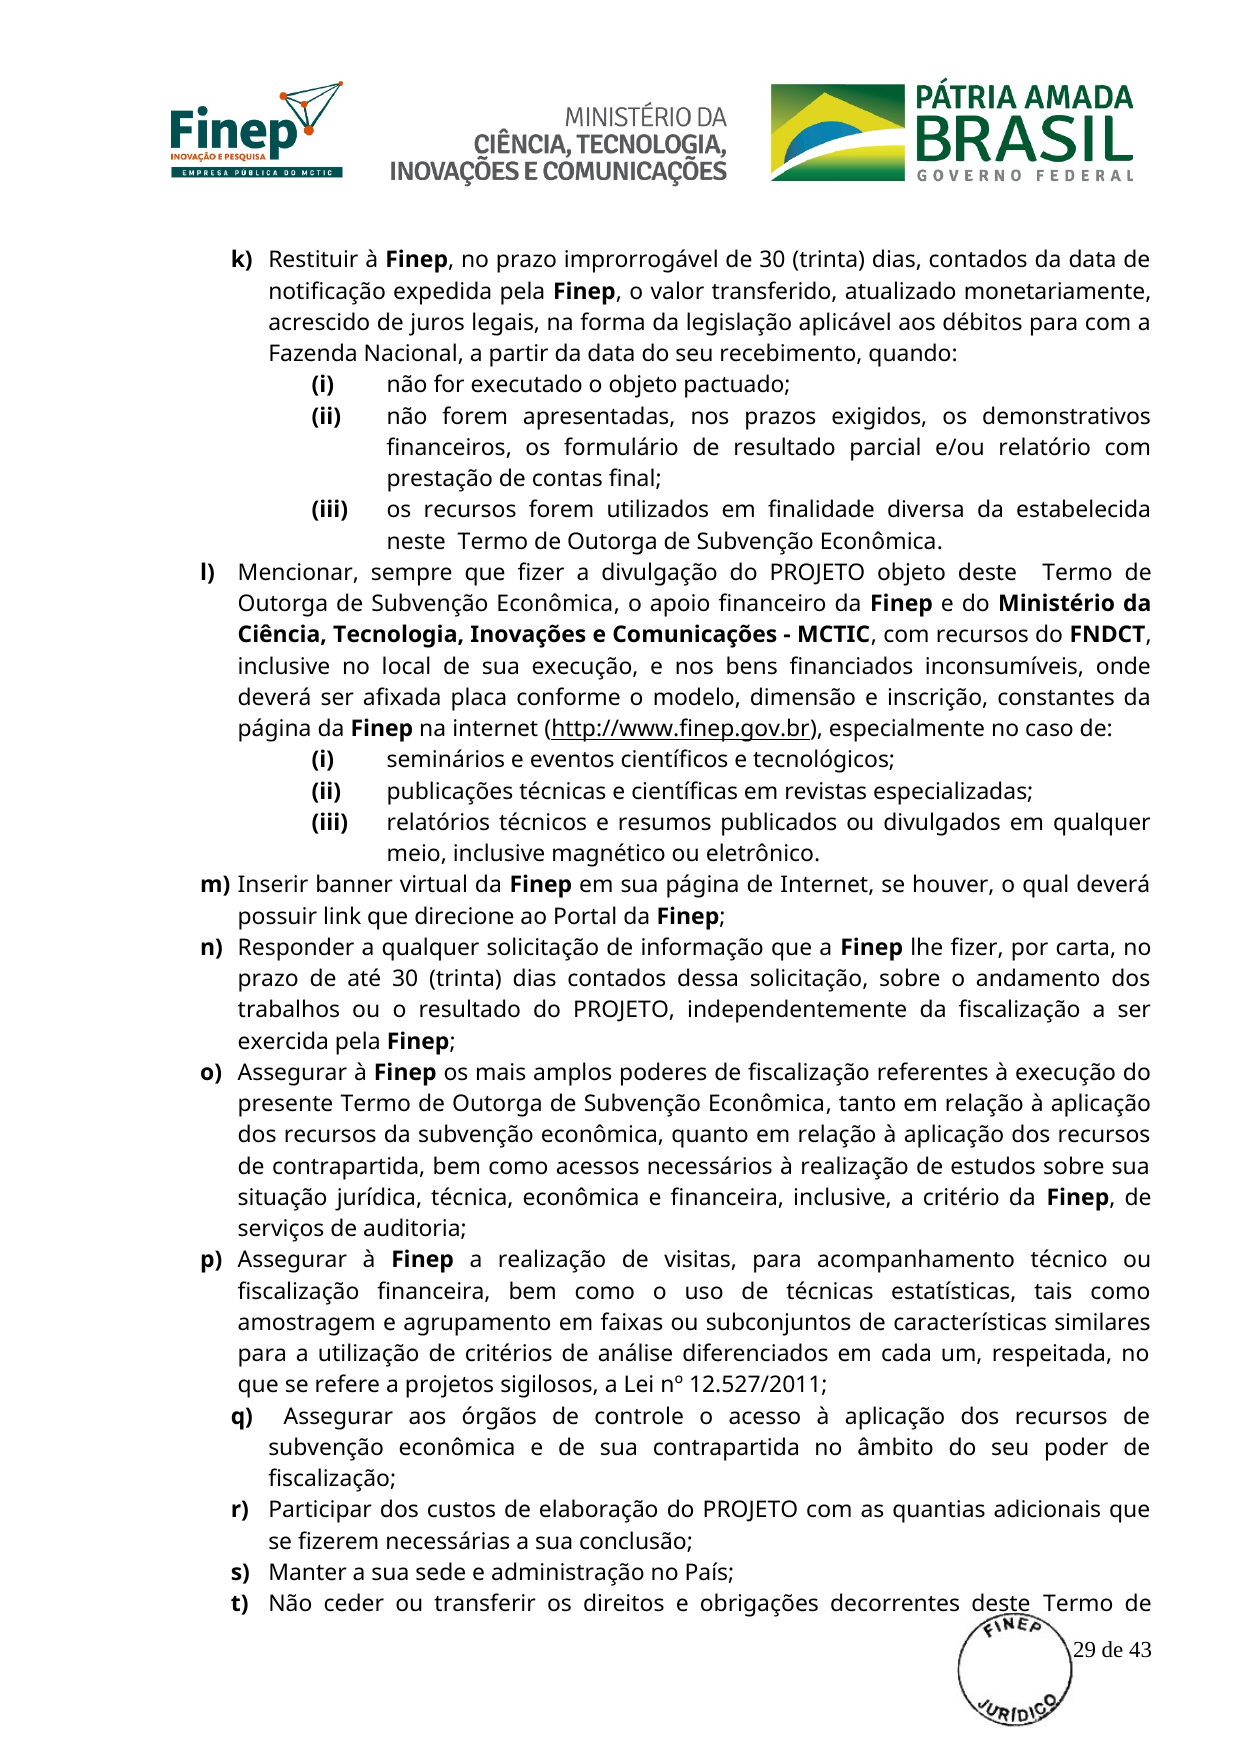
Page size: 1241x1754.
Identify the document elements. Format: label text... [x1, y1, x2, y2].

list seminários e eventos científicos e tecnológicos; [311, 743, 1152, 775]
list Assegurar à Finep os mais amplos poderes de fiscalização referentes à execução do presente Termo de Outorga de Subvenção Econômica, tanto em relação à aplicação dos recursos da subvenção econômica, quanto em relação à aplicação dos recursos de contrapartida, bem como acessos necessários à realização de estudos sobre sua situação jurídica, técnica, econômica e financeira, inclusive, a critério da Finep, de serviços de auditoria; [200, 1056, 1152, 1243]
list relatórios técnicos e resumos publicados ou divulgados em qualquer meio, inclusive magnético ou eletrônico. [311, 806, 1152, 868]
list Participar dos custos de elaboração do PROJETO com as quantias adicionais que se fizerem necessárias a sua conclusão; [231, 1493, 1152, 1556]
list os recursos forem utilizados em finalidade diversa da estabelecida neste Termo de Outorga de Subvenção Econômica. [311, 493, 1152, 556]
list publicações técnicas e científicas em revistas especializadas; [311, 775, 1152, 806]
list Restituir à Finep, no prazo improrrogável de 30 (trinta) dias, contados da data de notificação expedida pela Finep, o valor transferido, atualizado monetariamente, acrescido de juros legais, na forma da legislação aplicável aos débitos para com a Fazenda Nacional, a partir da data do seu recebimento, quando: [231, 243, 1152, 368]
list Responder a qualquer solicitação de informação que a Finep lhe fizer, por carta, no prazo de até 30 (trinta) dias contados dessa solicitação, sobre o andamento dos trabalhos ou o resultado do PROJETO, independentemente da fiscalização a ser exercida pela Finep; [200, 931, 1152, 1056]
list não for executado o objeto pactuado; [311, 368, 1152, 400]
list Assegurar aos órgãos de controle o acesso à aplicação dos recursos de subvenção econômica e de sua contrapartida no âmbito do seu poder de fiscalização; [231, 1400, 1152, 1493]
list não forem apresentadas, nos prazos exigidos, os demonstrativos financeiros, os formulário de resultado parcial e/ou relatório com prestação de contas final; [311, 400, 1152, 493]
list Mencionar, sempre que fizer a divulgação do PROJETO objeto deste Termo de Outorga de Subvenção Econômica, o apoio financeiro da Finep e do Ministério da Ciência, Tecnologia, Inovações e Comunicações - MCTIC, com recursos do FNDCT, inclusive no local de sua execução, e nos bens financiados inconsumíveis, onde deverá ser afixada placa conforme o modelo, dimensão e inscrição, constantes da página da Finep na internet (http://www.finep.gov.br), especialmente no caso de: [200, 556, 1152, 743]
list Assegurar à Finep a realização de visitas, para acompanhamento técnico ou fiscalização financeira, bem como o uso de técnicas estatísticas, tais como amostragem e agrupamento em faixas ou subconjuntos de características similares para a utilização de critérios de análise diferenciados em cada um, respeitada, no que se refere a projetos sigilosos, a Lei nº 12.527/2011; [200, 1243, 1152, 1400]
list Inserir banner virtual da Finep em sua página de Internet, se houver, o qual deverá possuir link que direcione ao Portal da Finep; [200, 868, 1152, 931]
list Não ceder ou transferir os direitos e obrigações decorrentes deste Termo de [231, 1587, 1152, 1618]
list Manter a sua sede e administração no País; [231, 1556, 1152, 1587]
